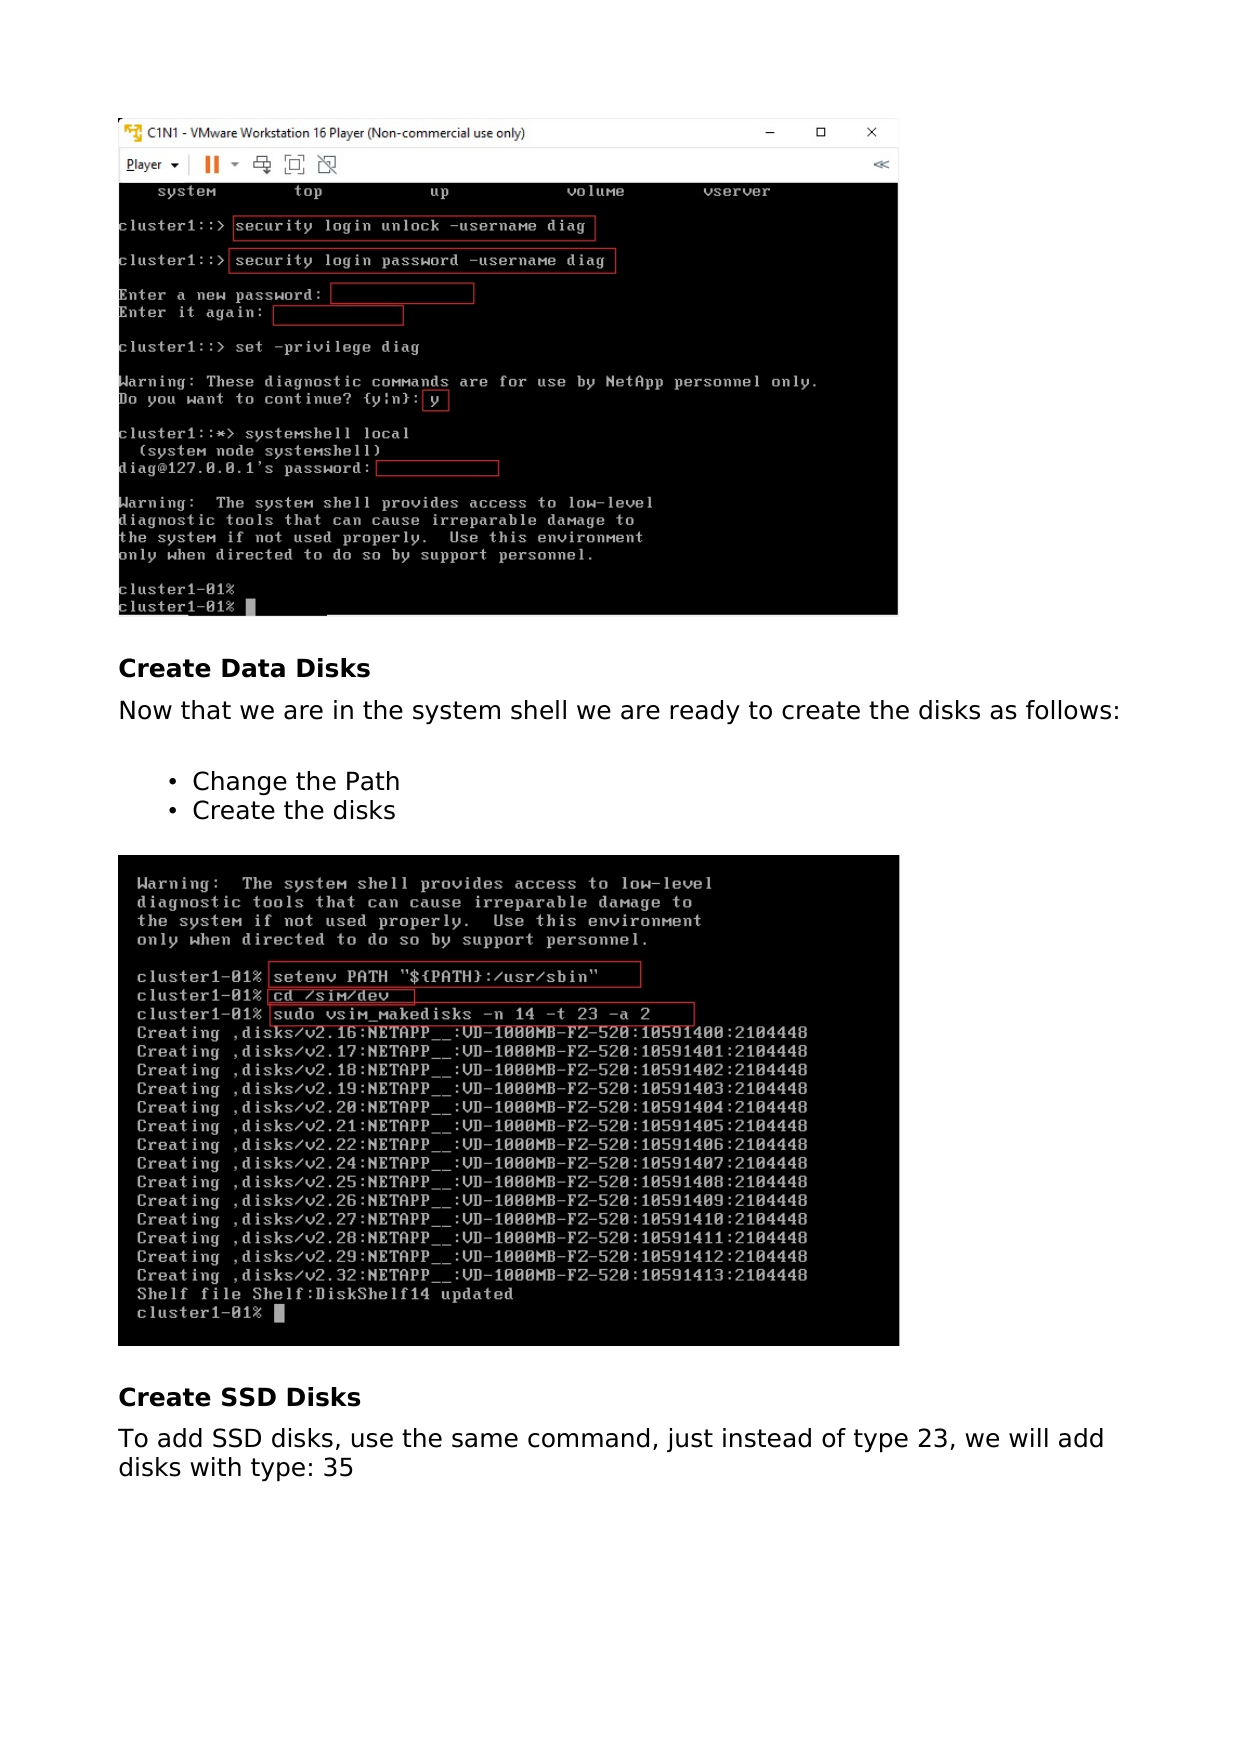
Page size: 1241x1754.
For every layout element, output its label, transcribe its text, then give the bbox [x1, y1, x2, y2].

text To add SSD disks, use the same command, just instead of type 23, we will add disks with type: 35 [118, 1424, 1122, 1483]
subtitle Create SSD Disks [118, 1383, 1122, 1412]
subtitle Create Data Disks [118, 654, 1122, 684]
list Change the Path [177, 767, 1122, 796]
picture [118, 118, 900, 617]
text Now that we are in the system shell we are ready to create the disks as follows: [118, 696, 1122, 725]
picture [118, 855, 900, 1346]
list Create the disks [177, 796, 1122, 826]
